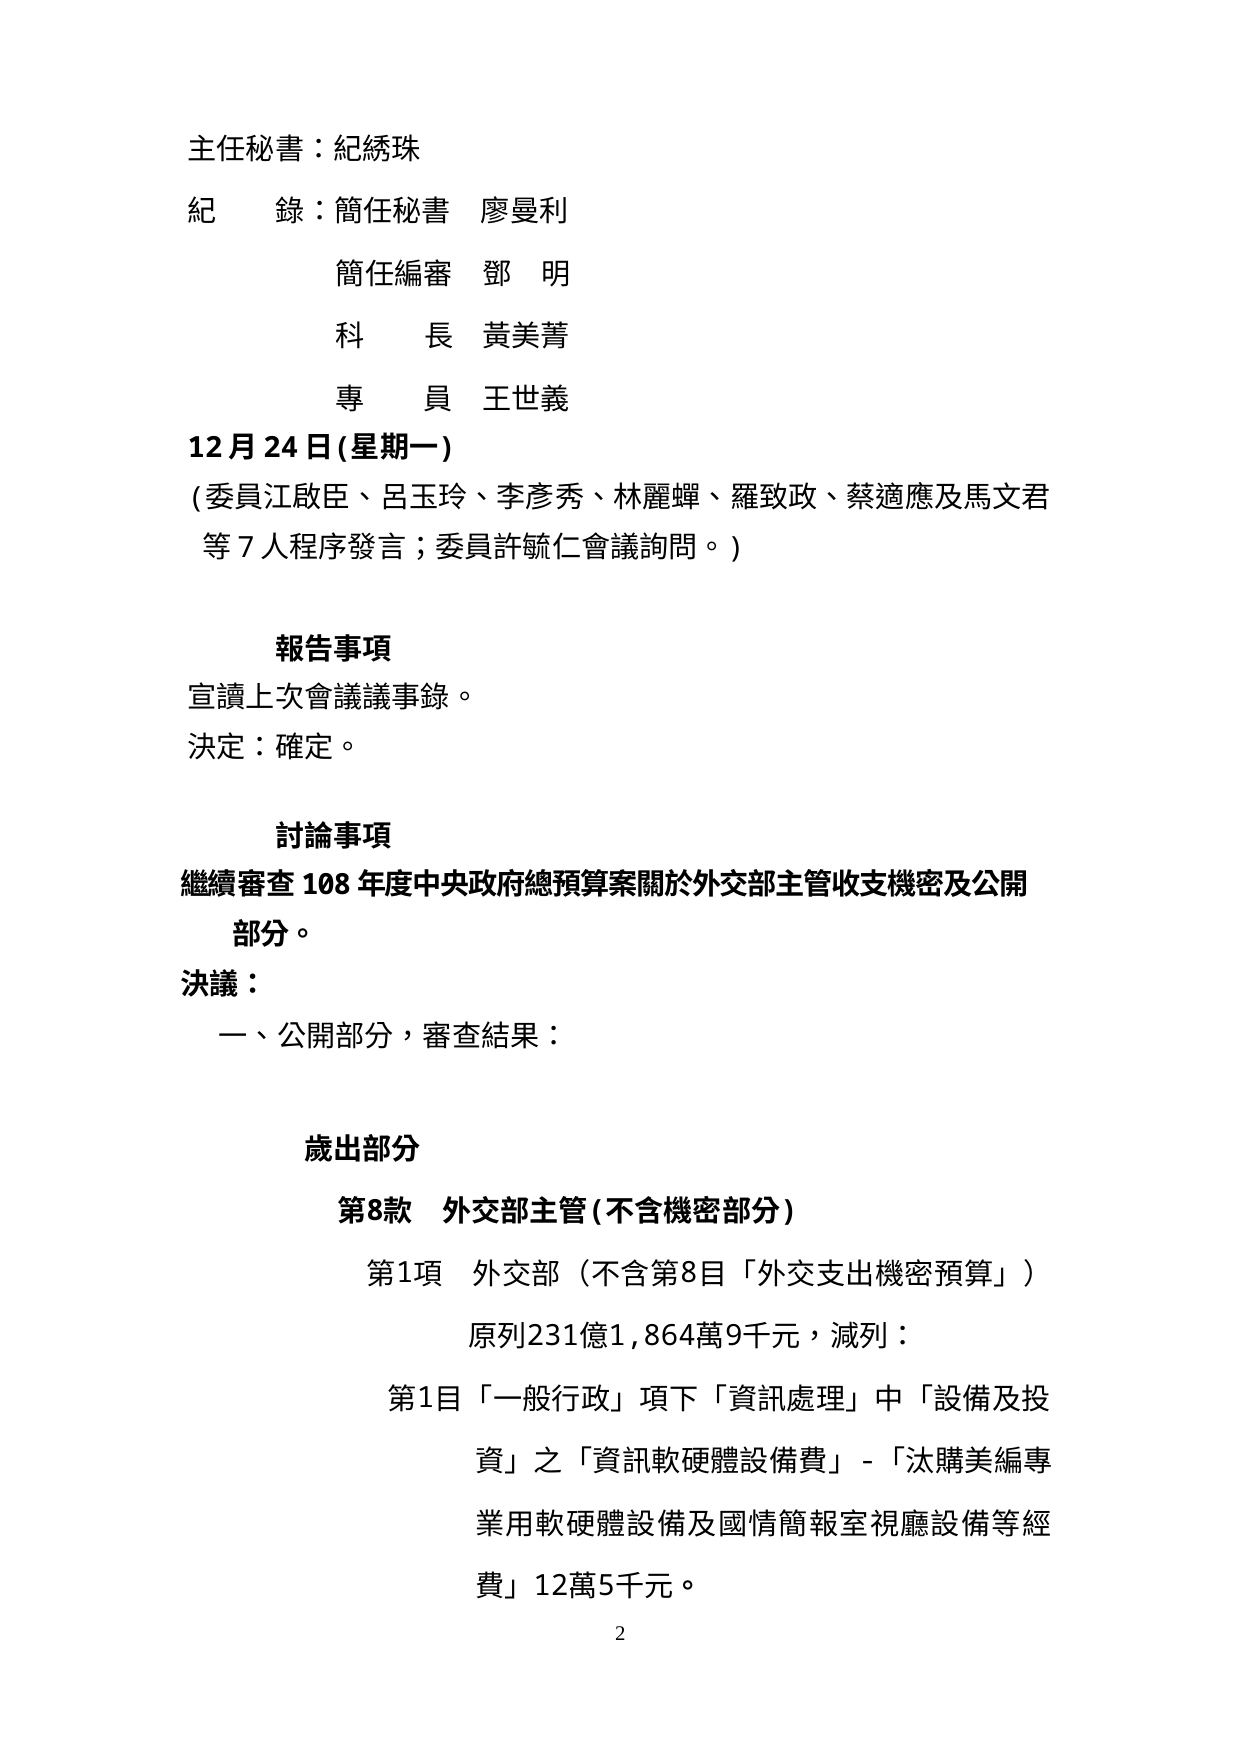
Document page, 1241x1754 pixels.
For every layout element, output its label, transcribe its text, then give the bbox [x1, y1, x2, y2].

text 歲出部分 [187, 1105, 1053, 1167]
text 簡任編審 鄧 明 [187, 230, 1053, 292]
text 報告事項 [275, 605, 1053, 667]
text 科 長 黃美菁 [187, 292, 1053, 355]
text 第1目「一般行政」項下「資訊處理」中「設備及投資」之「資訊軟硬體設備費」-「汰購美編專業用軟硬體設備及國情簡報室視廳設備等經費」12萬5千元。 [387, 1355, 1053, 1605]
text 一、公開部分，審查結果： [218, 1005, 1053, 1057]
text 紀 錄：簡任秘書 廖曼利 [187, 167, 1053, 230]
text 決議： [180, 955, 1053, 1005]
text 第1項 外交部（不含第8目「外交支出機密預算」）原列231億1,864萬9千元，減列： [366, 1230, 1053, 1355]
text 決定：確定。 [187, 717, 1053, 767]
text (委員江啟臣、呂玉玲、李彥秀、林麗蟬、羅致政、蔡適應及馬文君等7人程序發言；委員許毓仁會議詢問。) [187, 467, 1053, 567]
text 宣讀上次會議議事錄。 [187, 667, 1053, 717]
text 第8款 外交部主管(不含機密部分) [322, 1167, 1053, 1230]
text 討論事項 [275, 792, 1053, 855]
text 12月24日(星期一) [187, 417, 1053, 467]
text 專 員 王世義 [187, 355, 1053, 417]
text 主任秘書：紀綉珠 [187, 105, 1053, 167]
text 繼續審查108年度中央政府總預算案關於外交部主管收支機密及公開部分。 [180, 855, 1053, 955]
